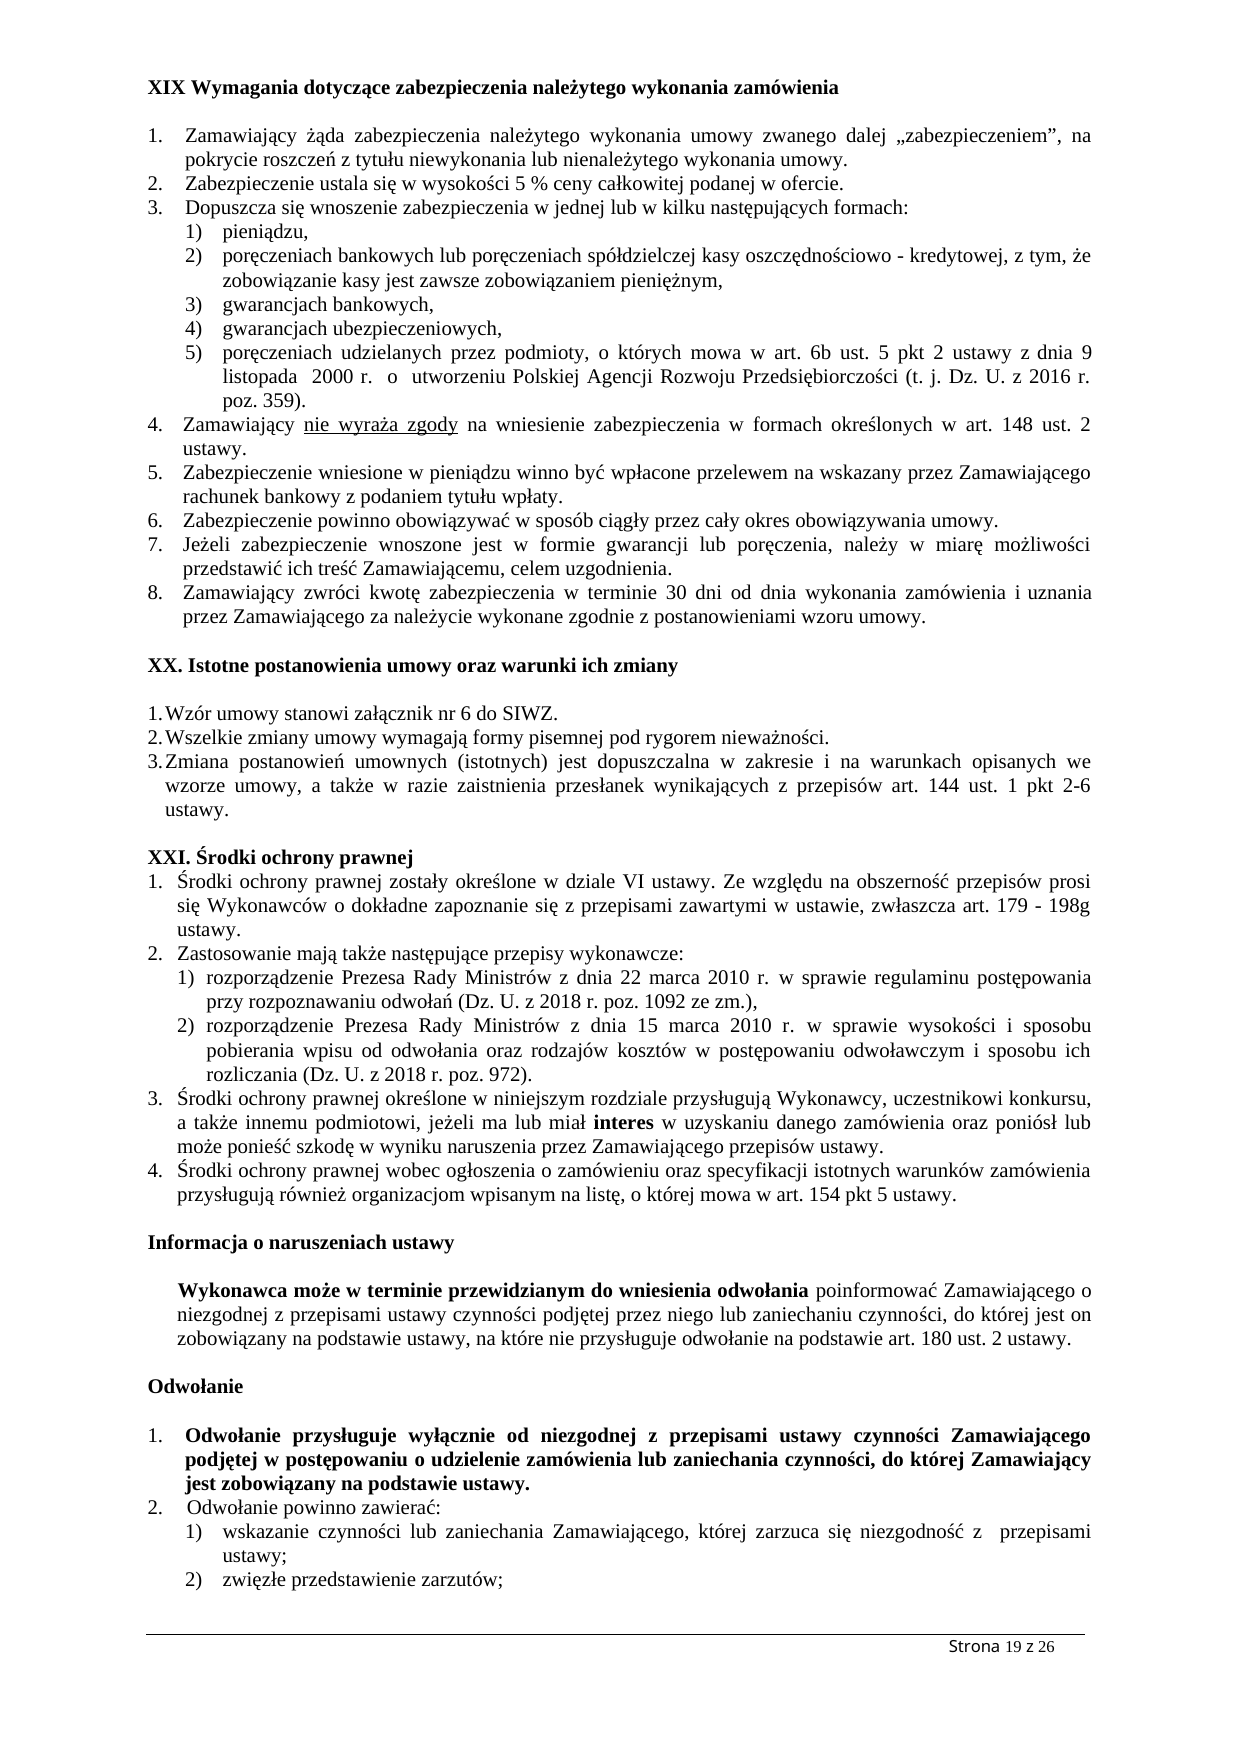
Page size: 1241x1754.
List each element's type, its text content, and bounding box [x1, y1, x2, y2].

list Zamawiający żąda zabezpieczenia należytego wykonania umowy zwanego dalej „zabezpieczeniem”, na pokrycie roszczeń z tytułu niewykonania lub nienależytego wykonania umowy. [147, 123, 1092, 171]
subtitle XXI. Środki ochrony prawnej [147, 845, 1092, 869]
list rozporządzenie Prezesa Rady Ministrów z dnia 22 marca 2010 r. w sprawie regulaminu postępowania przy rozpoznawaniu odwołań (Dz. U. z 2018 r. poz. 1092 ze zm.), [177, 965, 1092, 1013]
text Wykonawca może w terminie przewidzianym do wniesienia odwołania poinformować Zamawiającego o niezgodnej z przepisami ustawy czynności podjętej przez niego lub zaniechaniu czynności, do której jest on zobowiązany na podstawie ustawy, na które nie przysługuje odwołanie na podstawie art. 180 ust. 2 ustawy. [147, 1278, 1092, 1350]
list Dopuszcza się wnoszenie zabezpieczenia w jednej lub w kilku następujących formach: [147, 195, 1092, 219]
list Zmiana postanowień umownych (istotnych) jest dopuszczalna w zakresie i na warunkach opisanych we wzorze umowy, a także w razie zaistnienia przesłanek wynikających z przepisów art. 144 ust. 1 pkt 2-6 ustawy. [147, 749, 1092, 821]
list rozporządzenie Prezesa Rady Ministrów z dnia 15 marca 2010 r. w sprawie wysokości i sposobu pobierania wpisu od odwołania oraz rodzajów kosztów w postępowaniu odwoławczym i sposobu ich rozliczania (Dz. U. z 2018 r. poz. 972). [177, 1013, 1092, 1086]
subtitle XIX Wymagania dotyczące zabezpieczenia należytego wykonania zamówienia [147, 75, 1092, 99]
list Odwołanie przysługuje wyłącznie od niezgodnej z przepisami ustawy czynności Zamawiającego podjętej w postępowaniu o udzielenie zamówienia lub zaniechania czynności, do której Zamawiający jest zobowiązany na podstawie ustawy. [147, 1422, 1092, 1495]
list pieniądzu, [185, 219, 1092, 243]
list Środki ochrony prawnej wobec ogłoszenia o zamówieniu oraz specyfikacji istotnych warunków zamówienia przysługują również organizacjom wpisanym na listę, o której mowa w art. 154 pkt 5 ustawy. [147, 1158, 1092, 1206]
list Zabezpieczenie ustala się w wysokości 5 % ceny całkowitej podanej w ofercie. [147, 171, 1092, 195]
list Środki ochrony prawnej określone w niniejszym rozdziale przysługują Wykonawcy, uczestnikowi konkursu, a także innemu podmiotowi, jeżeli ma lub miał interes w uzyskaniu danego zamówienia oraz poniósł lub może ponieść szkodę w wyniku naruszenia przez Zamawiającego przepisów ustawy. [147, 1086, 1092, 1158]
list Zabezpieczenie powinno obowiązywać w sposób ciągły przez cały okres obowiązywania umowy. [147, 508, 1092, 532]
list Zabezpieczenie wniesione w pieniądzu winno być wpłacone przelewem na wskazany przez Zamawiającego rachunek bankowy z podaniem tytułu wpłaty. [147, 460, 1092, 508]
subtitle Odwołanie [147, 1374, 1092, 1398]
list Zamawiający zwróci kwotę zabezpieczenia w terminie 30 dni od dnia wykonania zamówienia i uznania przez Zamawiającego za należycie wykonane zgodnie z postanowieniami wzoru umowy. [147, 580, 1092, 628]
list zwięzłe przedstawienie zarzutów; [185, 1567, 1092, 1591]
list wskazanie czynności lub zaniechania Zamawiającego, której zarzuca się niezgodność z przepisami ustawy; [185, 1519, 1092, 1567]
list poręczeniach udzielanych przez podmioty, o których mowa w art. 6b ust. 5 pkt 2 ustawy z dnia 9 listopada 2000 r. o utworzeniu Polskiej Agencji Rozwoju Przedsiębiorczości (t. j. Dz. U. z 2016 r. poz. 359). [185, 340, 1092, 412]
list Zamawiający nie wyraża zgody na wniesienie zabezpieczenia w formach określonych w art. 148 ust. 2 ustawy. [147, 412, 1092, 460]
list Jeżeli zabezpieczenie wnoszone jest w formie gwarancji lub poręczenia, należy w miarę możliwości przedstawić ich treść Zamawiającemu, celem uzgodnienia. [147, 532, 1092, 580]
list poręczeniach bankowych lub poręczeniach spółdzielczej kasy oszczędnościowo - kredytowej, z tym, że zobowiązanie kasy jest zawsze zobowiązaniem pieniężnym, [185, 243, 1092, 292]
subtitle XX. Istotne postanowienia umowy oraz warunki ich zmiany [147, 652, 1092, 677]
list gwarancjach ubezpieczeniowych, [185, 316, 1092, 340]
list gwarancjach bankowych, [185, 292, 1092, 316]
list Odwołanie powinno zawierać: [147, 1495, 1092, 1519]
list Zastosowanie mają także następujące przepisy wykonawcze: [147, 941, 1092, 965]
subtitle Informacja o naruszeniach ustawy [147, 1230, 1092, 1254]
list Wszelkie zmiany umowy wymagają formy pisemnej pod rygorem nieważności. [147, 725, 1092, 749]
list Środki ochrony prawnej zostały określone w dziale VI ustawy. Ze względu na obszerność przepisów prosi się Wykonawców o dokładne zapoznanie się z przepisami zawartymi w ustawie, zwłaszcza art. 179 - 198g ustawy. [147, 869, 1092, 941]
list Wzór umowy stanowi załącznik nr 6 do SIWZ. [147, 701, 1092, 725]
